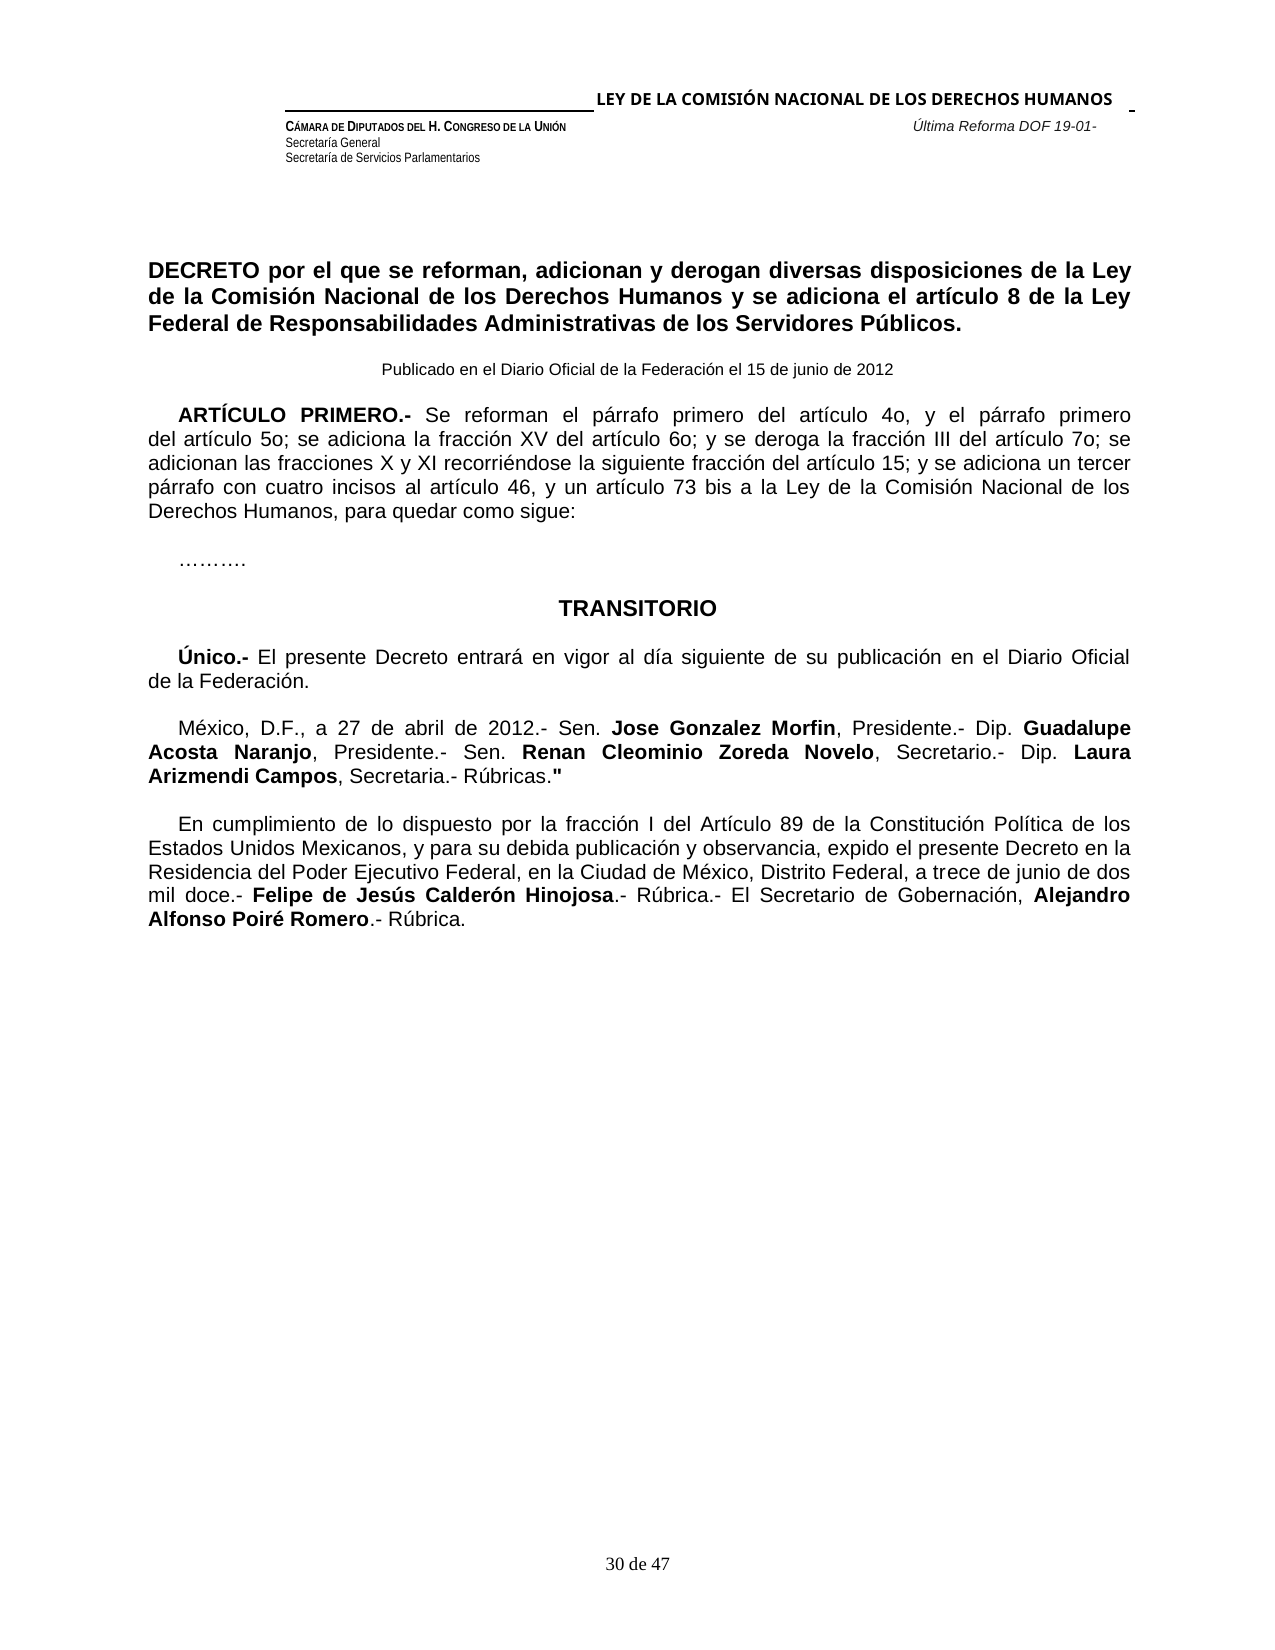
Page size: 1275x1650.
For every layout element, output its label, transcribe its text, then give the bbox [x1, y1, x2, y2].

text ………. [178, 547, 1148, 571]
text México, D.F., a 27 de abril de 2012.- Sen. Jose Gonzalez Morfin, Presidente.- Dip. Guadalupe Acosta Naranjo, Presidente.- Sen. Renan Cleominio Zoreda Novelo, Secretario.- Dip. Laura Arizmendi Campos, Secretaria.- Rúbricas." [148, 716, 1131, 788]
text DECRETO por el que se reforman, adicionan y derogan diversas disposiciones de la Ley de la Comisión Nacional de los Derechos Humanos y se adiciona el artículo 8 de la Ley Federal de Responsabilidades Administrativas de los Servidores Públicos. [148, 258, 1131, 336]
text ARTÍCULO PRIMERO.- Se reforman el párrafo primero del artículo 4o, y el párrafo primero del artículo 5o; se adiciona la fracción XV del artículo 6o; y se deroga la fracción III del artículo 7o; se adicionan las fracciones X y XI recorriéndose la siguiente fracción del artículo 15; y se adiciona un tercer párrafo con cuatro incisos al artículo 46, y un artículo 73 bis a la Ley de la Comisión Nacional de los Derechos Humanos, para quedar como sigue: [148, 403, 1131, 523]
text En cumplimiento de lo dispuesto por la fracción I del Artículo 89 de la Constitución Política de los Estados Unidos Mexicanos, y para su debida publicación y observancia, expido el presente Decreto en la Residencia del Poder Ejecutivo Federal, en la Ciudad de México, Distrito Federal, a trece de junio de dos mil doce.- Felipe de Jesús Calderón Hinojosa.- Rúbrica.- El Secretario de Gobernación, Alejandro Alfonso Poiré Romero.- Rúbrica. [148, 812, 1131, 931]
text TRANSITORIO [555, 595, 720, 621]
text Publicado en el Diario Oficial de la Federación el 15 de junio de 2012 [379, 360, 896, 379]
text Único.- El presente Decreto entrará en vigor al día siguiente de su publicación en el Diario Oficial de la Federación. [148, 645, 1130, 693]
